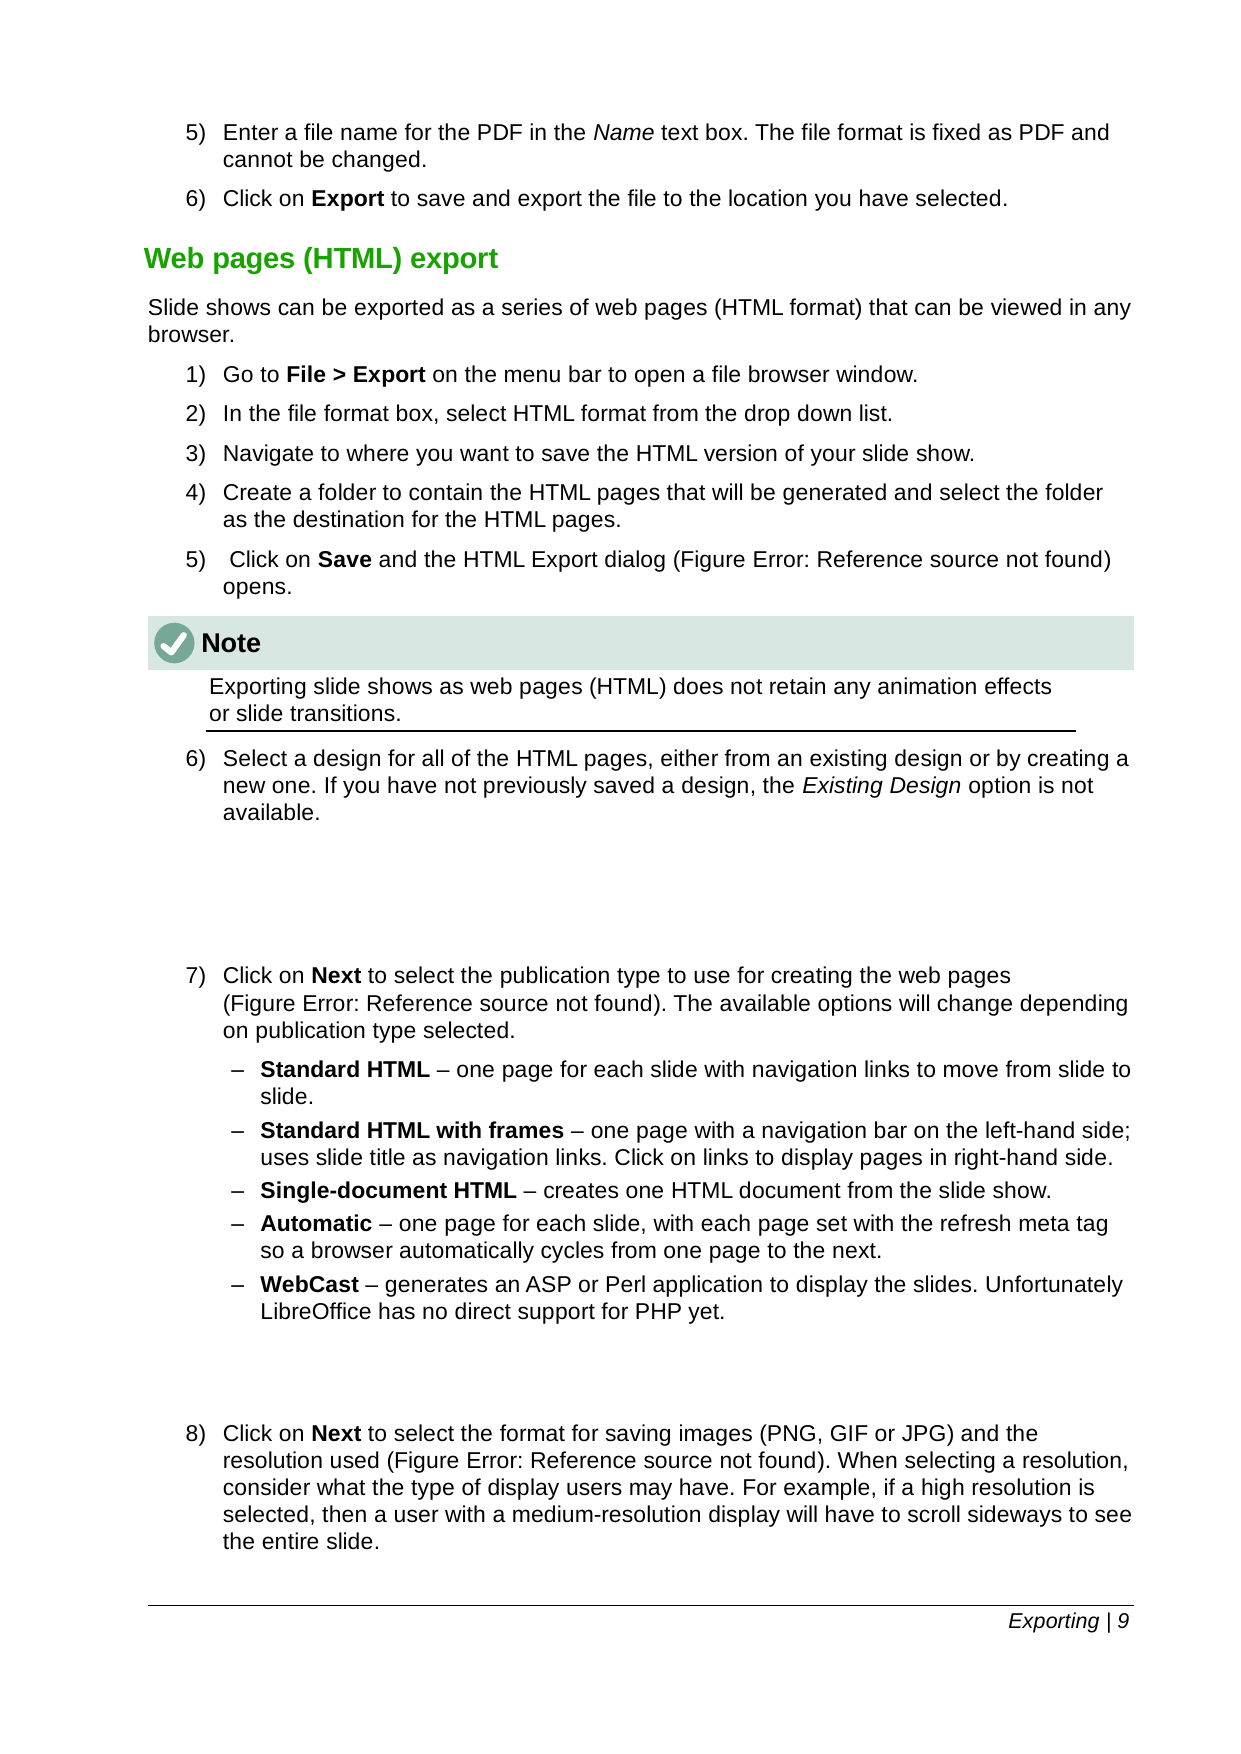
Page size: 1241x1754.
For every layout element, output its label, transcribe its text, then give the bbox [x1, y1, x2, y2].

list WebCast – generates an ASP or Perl application to display the slides. Unfortunately LibreOffice has no direct support for PHP yet. [231, 1270, 1134, 1324]
list Standard HTML – one page for each slide with navigation links to move from slide to slide. [231, 1056, 1134, 1110]
list In the file format box, select HTML format from the drop down list. [206, 399, 1134, 427]
list Automatic – one page for each slide, with each page set with the refresh meta tag so a browser automatically cycles from one page to the next. [231, 1210, 1134, 1264]
list Navigate to where you want to save the HTML version of your slide show. [206, 439, 1134, 466]
list Go to File > Export on the menu bar to open a file browser window. [206, 360, 1134, 387]
subtitle Web pages (HTML) export [143, 241, 1134, 274]
list Click on Next to select the format for saving images (PNG, GIF or JPG) and the resolution used (Figure 1). When selecting a resolution, consider what the type of display users may have. For example, if a high resolution is selected, then a user with a medium-resolution display will have to scroll sideways to see the entire slide. [206, 1419, 1134, 1554]
list Single-document HTML – creates one HTML document from the slide show. [231, 1176, 1134, 1203]
list Enter a file name for the PDF in the Name text box. The file format is fixed as PDF and cannot be changed. [206, 118, 1134, 172]
subtitle Note [148, 616, 1134, 670]
list Select a design for all of the HTML pages, either from an existing design or by creating a new one. If you have not previously saved a design, the Existing Design option is not available. [206, 744, 1134, 826]
list Standard HTML with frames – one page with a navigation bar on the left-hand side; uses slide title as navigation links. Click on links to display pages in right-hand side. [231, 1116, 1134, 1170]
list Click on Export to save and export the file to the location you have selected. [206, 185, 1134, 212]
list Click on Next to select the publication type to use for creating the web pages (Figure 1). The available options will change depending on publication type selected. [206, 962, 1134, 1043]
text Slide shows can be exported as a series of web pages (HTML format) that can be viewed in any browser. [148, 293, 1134, 347]
list Click on Save and the HTML Export dialog (Figure 1) opens. [206, 545, 1134, 599]
list Create a folder to contain the HTML pages that will be generated and select the folder as the destination for the HTML pages. [206, 479, 1134, 533]
text Exporting slide shows as web pages (HTML) does not retain any animation effects or slide transitions. [206, 670, 1076, 730]
